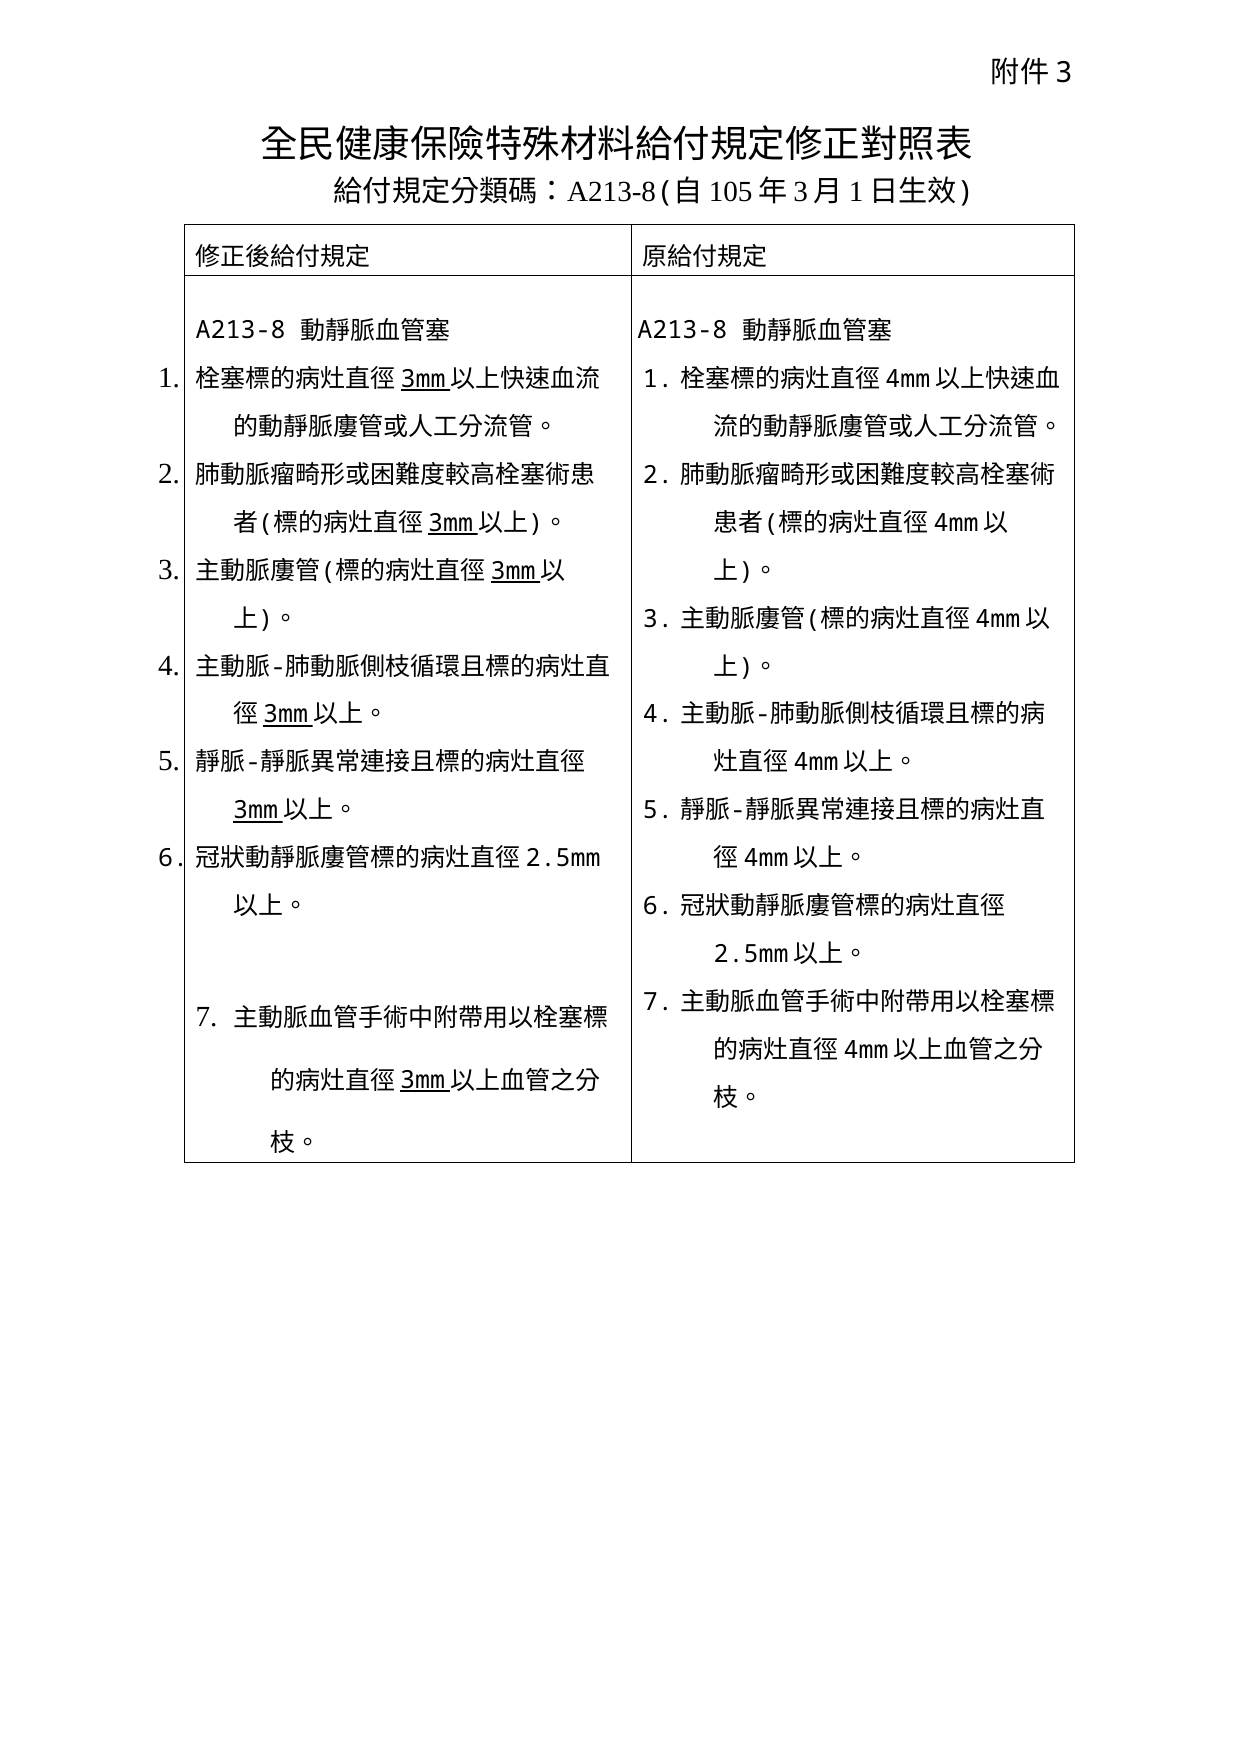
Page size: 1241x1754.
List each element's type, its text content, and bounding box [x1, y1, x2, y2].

table_cell A213-8 動靜脈血管塞 栓塞標的病灶直徑4mm以上快速血流的動靜脈廔管或人工分流管。 肺動脈瘤畸形或困難度較高栓塞術患者(標的病灶直徑4mm以上)。 主動脈廔管(標的病灶直徑4mm以上)。 主動脈-肺動脈側枝循環且標的病灶直徑4mm以上。 靜脈-靜脈異常連接且標的病灶直徑4mm以上。 冠狀動靜脈廔管標的病灶直徑2.5mm以上。 主動脈血管手術中附帶用以栓塞標的病灶直徑4mm以上血管之分枝。 [632, 276, 1074, 1162]
table_header 原給付規定 [632, 225, 1074, 275]
text 全民健康保險特殊材料給付規定修正對照表 [148, 41, 1096, 162]
text 附件3 [991, 48, 1081, 91]
table_cell A213-8 動靜脈血管塞 栓塞標的病灶直徑3mm以上快速血流的動靜脈廔管或人工分流管。 肺動脈瘤畸形或困難度較高栓塞術患者(標的病灶直徑3mm以上)。 主動脈廔管(標的病灶直徑3mm以上)。 主動脈-肺動脈側枝循環且標的病灶直徑3mm以上。 靜脈-靜脈異常連接且標的病灶直徑3mm以上。 冠狀動靜脈廔管標的病灶直徑2.5mm以上。 主動脈血管手術中附帶用以栓塞標的病灶直徑3mm以上血管之分枝。 [185, 276, 631, 1162]
table_header 修正後給付規定 [185, 225, 631, 275]
text 給付規定分類碼：A213-8(自105年3月1日生效) [215, 162, 1092, 212]
